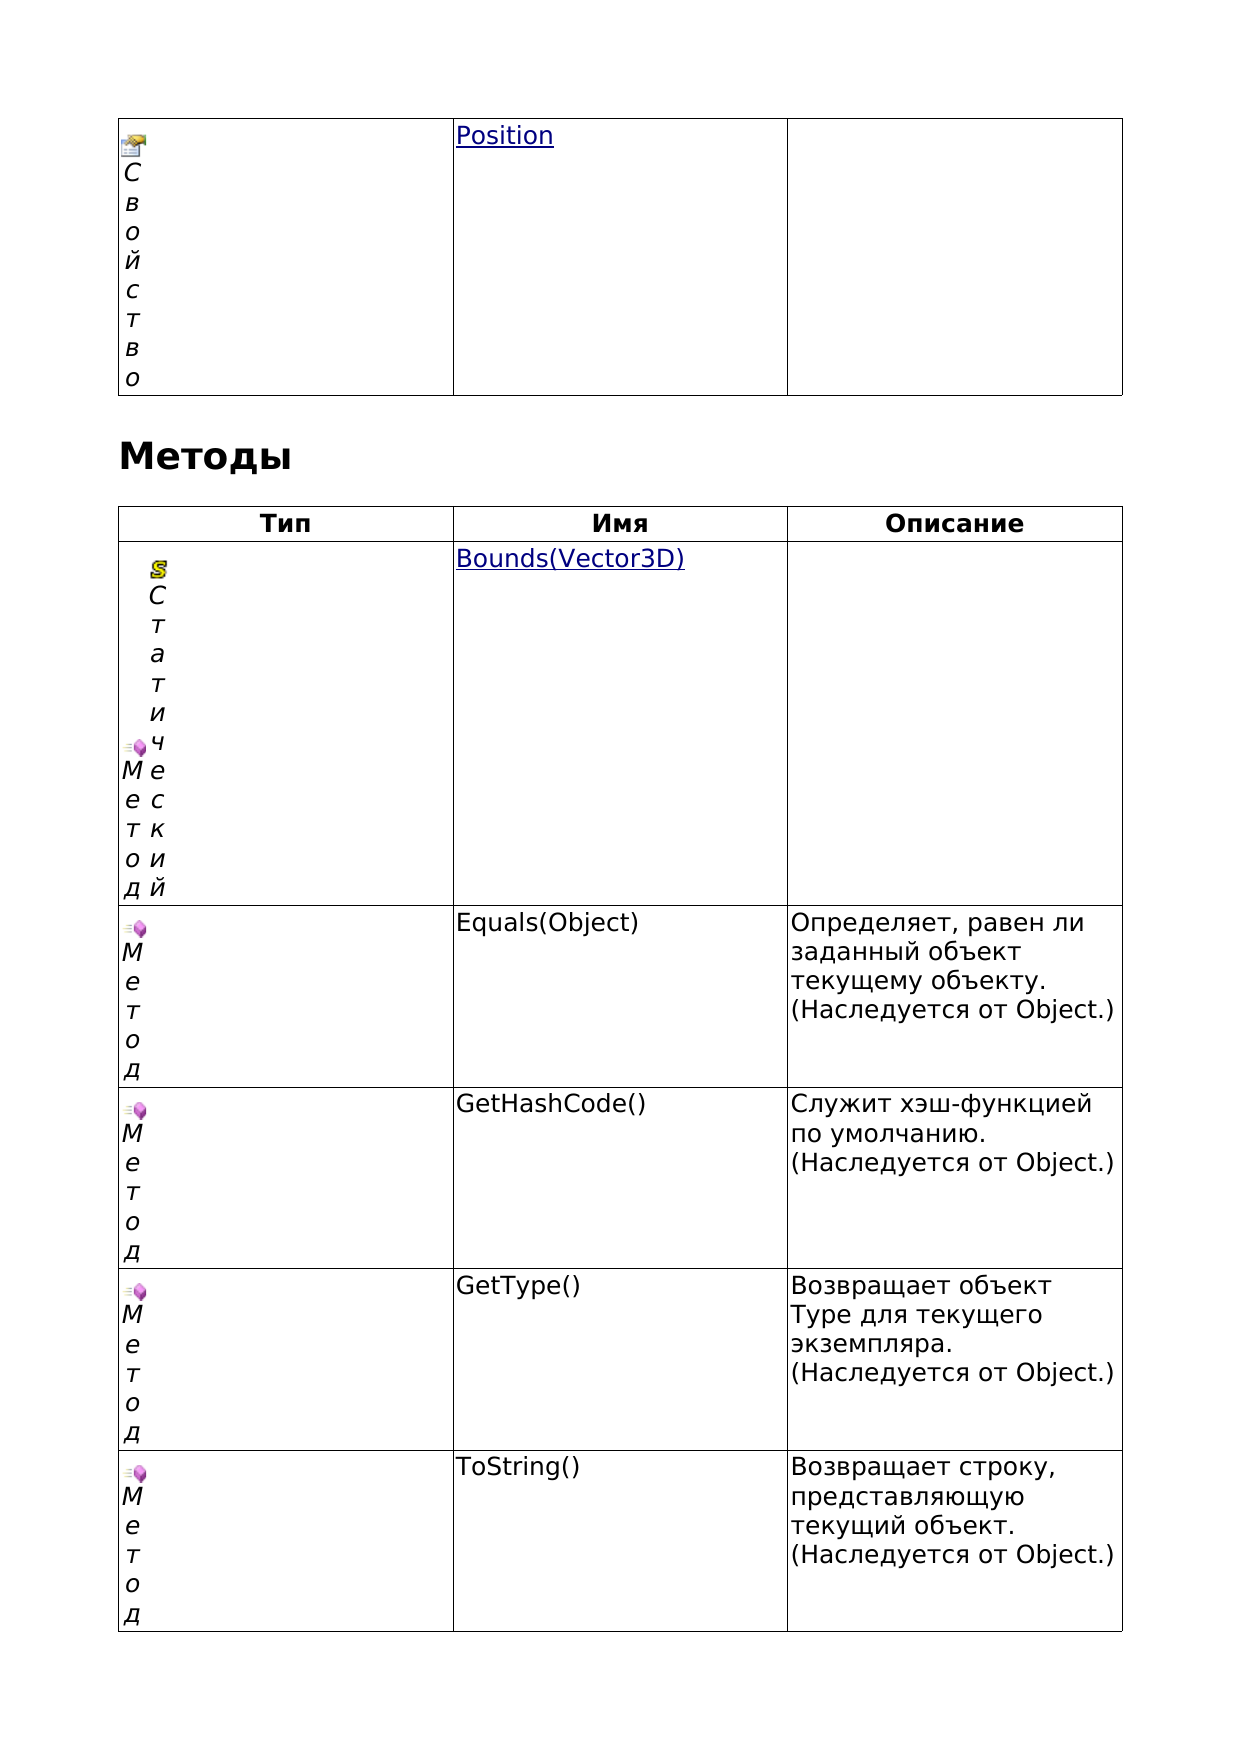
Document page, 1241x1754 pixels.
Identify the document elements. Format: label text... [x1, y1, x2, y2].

picture [121, 1465, 147, 1483]
table_cell [119, 119, 453, 395]
picture [121, 1283, 147, 1301]
table_cell GetType() [454, 1269, 787, 1449]
table_cell [119, 1088, 453, 1268]
table_cell [119, 1269, 453, 1449]
picture [121, 133, 147, 159]
table_header Имя [454, 507, 787, 541]
table_cell Возвращает объект Type для текущего экземпляра. (Наследуется от Object.) [788, 1269, 1122, 1449]
table_cell Bounds(Vector3D) [454, 542, 787, 905]
table_cell [119, 906, 453, 1087]
table_cell Equals(Object) [454, 906, 787, 1087]
table_cell Возвращает строку, представляющую текущий объект. (Наследуется от Object.) [788, 1451, 1122, 1631]
table_header Тип [119, 507, 453, 541]
table_cell GetHashCode() [454, 1088, 787, 1268]
picture [121, 739, 146, 757]
picture [121, 920, 147, 938]
table_cell ToString() [454, 1451, 787, 1631]
table_cell [119, 542, 453, 905]
table_cell Определяет, равен ли заданный объект текущему объекту. (Наследуется от Object.) [788, 906, 1122, 1087]
table_cell [788, 119, 1122, 395]
table_cell Служит хэш-функцией по умолчанию. (Наследуется от Object.) [788, 1088, 1122, 1268]
picture [121, 1102, 147, 1120]
subtitle Методы [118, 435, 1122, 478]
table_cell [788, 542, 1122, 905]
picture [146, 556, 172, 582]
table_cell [119, 1451, 453, 1631]
table_cell Position [454, 119, 787, 395]
table_header Описание [788, 507, 1122, 541]
